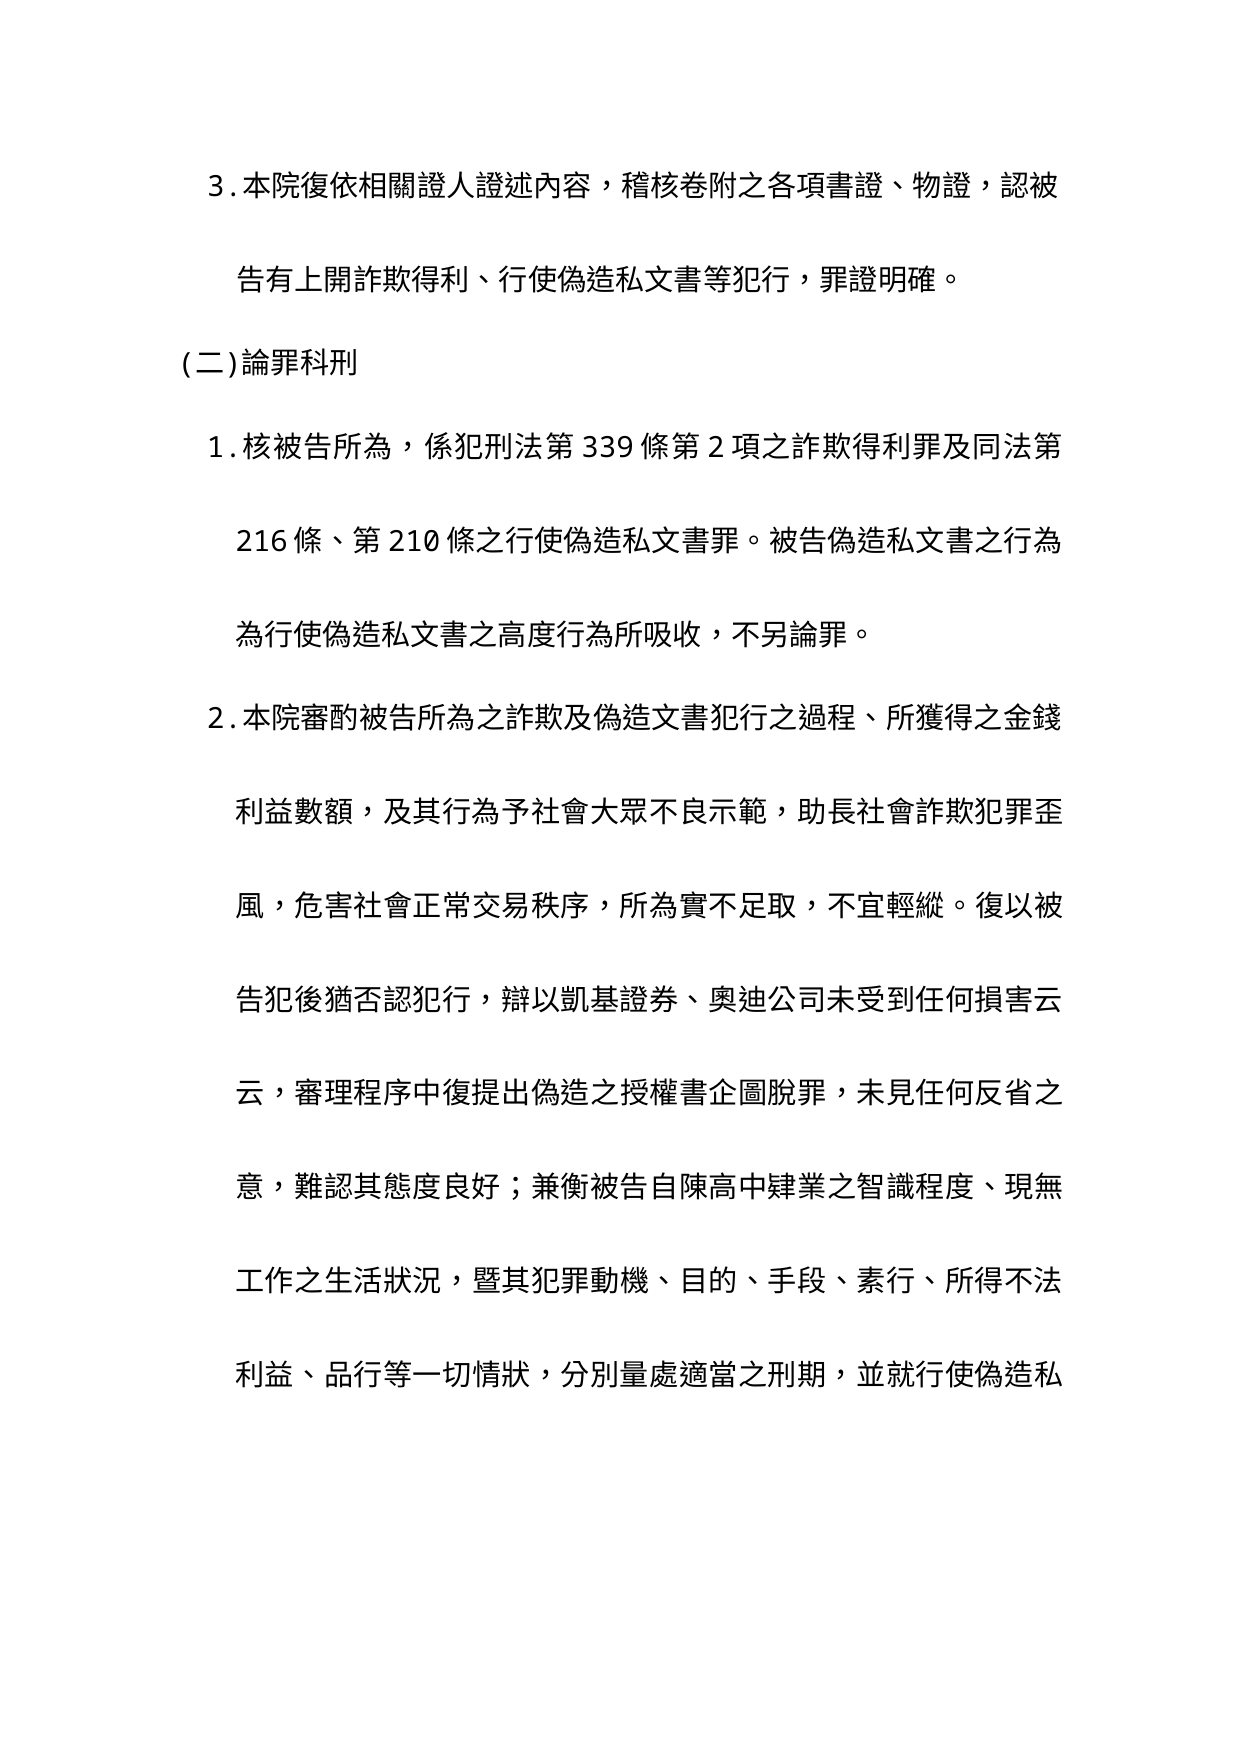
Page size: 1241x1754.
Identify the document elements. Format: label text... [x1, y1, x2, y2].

text (二)論罪科刑 [177, 320, 1063, 382]
text 3.本院復依相關證人證述內容，稽核卷附之各項書證、物證，認被告有上開詐欺得利、行使偽造私文書等犯行，罪證明確。 [207, 142, 1063, 298]
text 2.本院審酌被告所為之詐欺及偽造文書犯行之過程、所獲得之金錢利益數額，及其行為予社會大眾不良示範，助長社會詐欺犯罪歪風，危害社會正常交易秩序，所為實不足取，不宜輕縱。復以被告犯後猶否認犯行，辯以凱基證券、奧迪公司未受到任何損害云云，審理程序中復提出偽造之授權書企圖脫罪，未見任何反省之意，難認其態度良好；兼衡被告自陳高中肄業之智識程度、現無工作之生活狀況，暨其犯罪動機、目的、手段、素行、所得不法利益、品行等一切情狀，分別量處適當之刑期，並就行使偽造私 [207, 674, 1063, 1393]
text 1.核被告所為，係犯刑法第339條第2項之詐欺得利罪及同法第216條、第210條之行使偽造私文書罪。被告偽造私文書之行為，為行使偽造私文書之高度行為所吸收，不另論罪。 [207, 403, 1063, 653]
